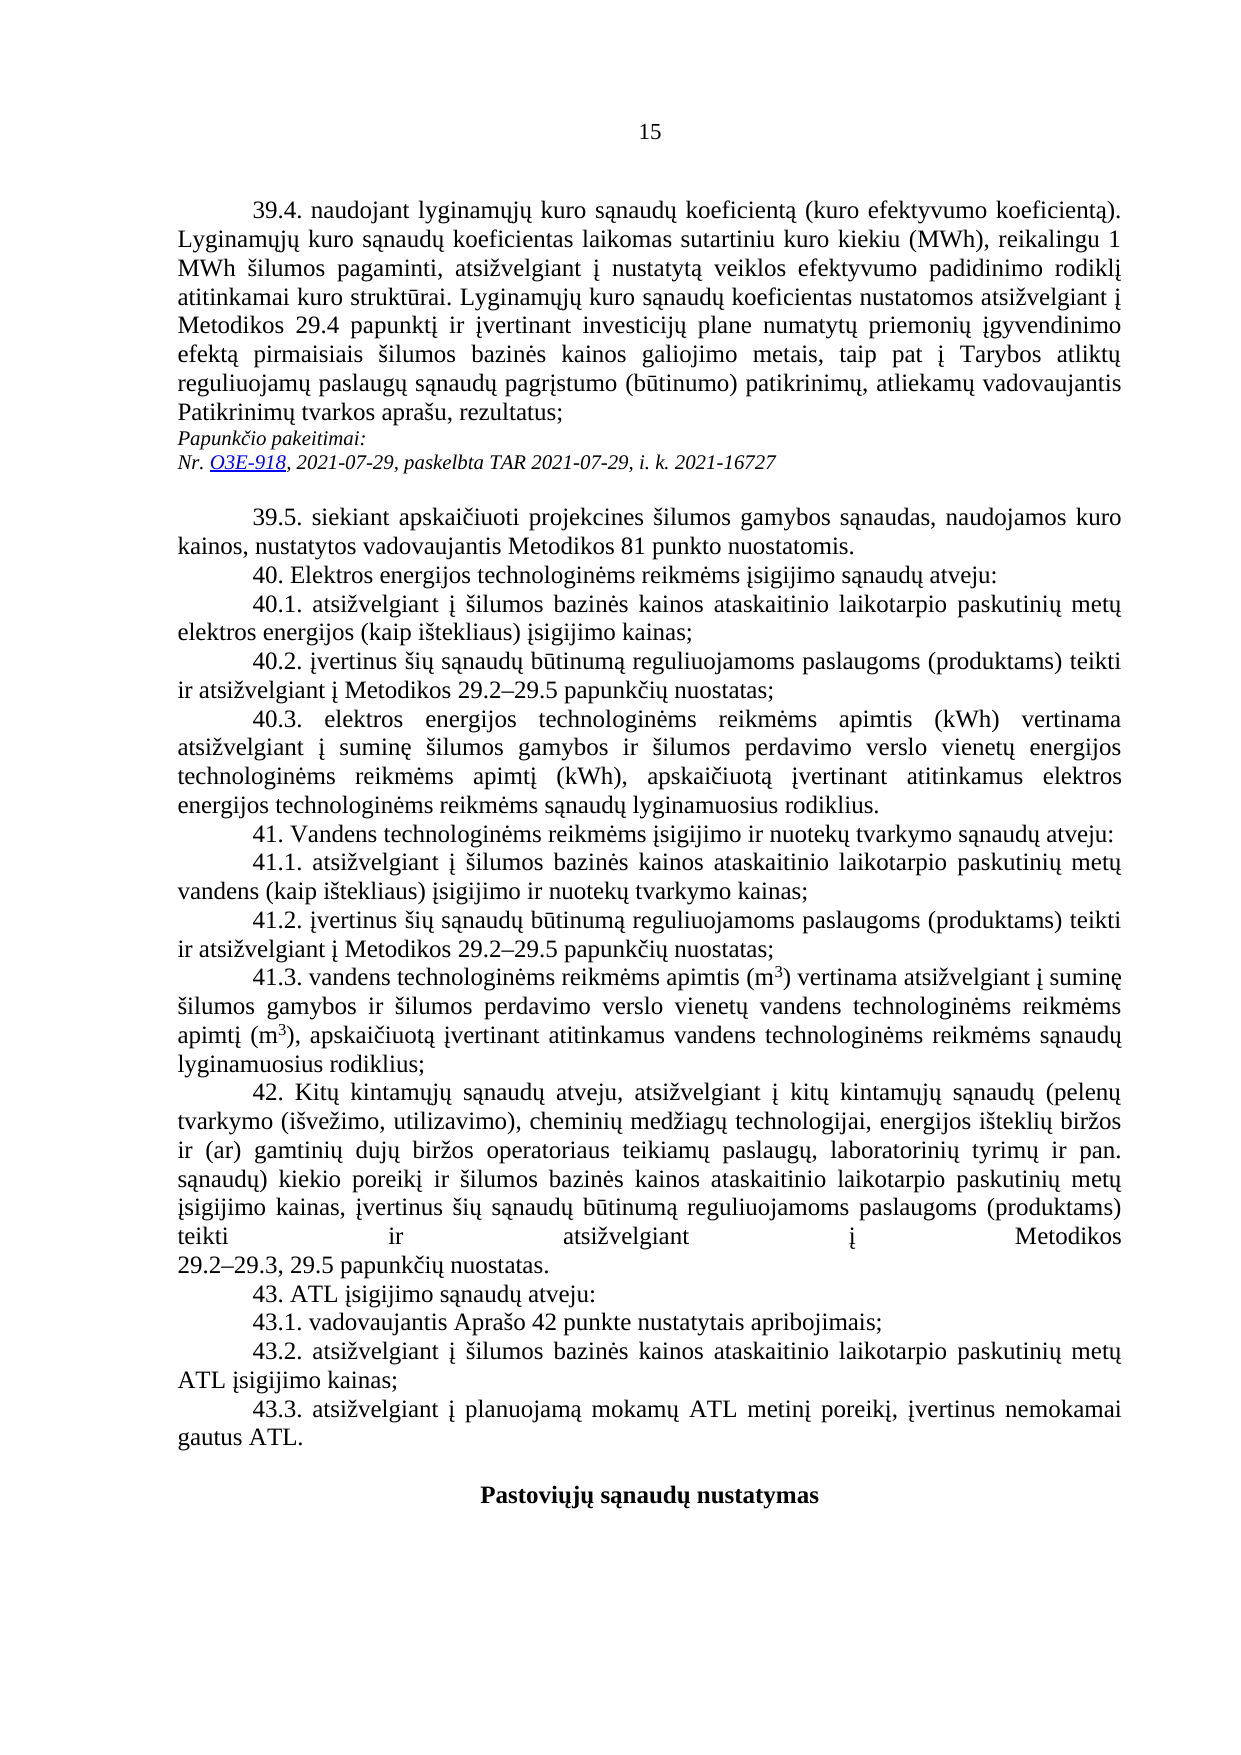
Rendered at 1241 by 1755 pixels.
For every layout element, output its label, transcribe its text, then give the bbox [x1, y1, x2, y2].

text 41. Vandens technologinėms reikmėms įsigijimo ir nuotekų tvarkymo sąnaudų atveju: [177, 819, 1122, 847]
text 43.1. vadovaujantis Aprašo 42 punkte nustatytais apribojimais; [177, 1307, 1122, 1336]
text 43. ATL įsigijimo sąnaudų atveju: [177, 1279, 1122, 1307]
text 40.3. elektros energijos technologinėms reikmėms apimtis (kWh) vertinama atsižvelgiant į suminę šilumos gamybos ir šilumos perdavimo verslo vienetų energijos technologinėms reikmėms apimtį (kWh), apskaičiuotą įvertinant atitinkamus elektros energijos technologinėms reikmėms sąnaudų lyginamuosius rodiklius. [177, 704, 1122, 819]
text 43.3. atsižvelgiant į planuojamą mokamų ATL metinį poreikį, įvertinus nemokamai gautus ATL. [177, 1394, 1122, 1451]
text Nr. O3E-918, 2021-07-29, paskelbta TAR 2021-07-29, i. k. 2021-16727 [177, 449, 1122, 474]
text 42. Kitų kintamųjų sąnaudų atveju, atsižvelgiant į kitų kintamųjų sąnaudų (pelenų tvarkymo (išvežimo, utilizavimo), cheminių medžiagų technologijai, energijos išteklių biržos ir (ar) gamtinių dujų biržos operatoriaus teikiamų paslaugų, laboratorinių tyrimų ir pan. sąnaudų) kiekio poreikį ir šilumos bazinės kainos ataskaitinio laikotarpio paskutinių metų įsigijimo kainas, įvertinus šių sąnaudų būtinumą reguliuojamoms paslaugoms (produktams) teikti ir atsižvelgiant į Metodikos 29.2–29.3, 29.5 papunkčių nuostatas. [177, 1077, 1122, 1279]
text 39.5. siekiant apskaičiuoti projekcines šilumos gamybos sąnaudas, naudojamos kuro kainos, nustatytos vadovaujantis Metodikos 81 punkto nuostatomis. [177, 502, 1122, 560]
text 41.2. įvertinus šių sąnaudų būtinumą reguliuojamoms paslaugoms (produktams) teikti ir atsižvelgiant į Metodikos 29.2–29.5 papunkčių nuostatas; [177, 905, 1122, 962]
text 40. Elektros energijos technologinėms reikmėms įsigijimo sąnaudų atveju: [177, 560, 1122, 589]
text Papunkčio pakeitimai: [177, 426, 1122, 449]
text 43.2. atsižvelgiant į šilumos bazinės kainos ataskaitinio laikotarpio paskutinių metų ATL įsigijimo kainas; [177, 1336, 1122, 1394]
text 41.3. vandens technologinėms reikmėms apimtis (m3) vertinama atsižvelgiant į suminę šilumos gamybos ir šilumos perdavimo verslo vienetų vandens technologinėms reikmėms apimtį (m3), apskaičiuotą įvertinant atitinkamus vandens technologinėms reikmėms sąnaudų lyginamuosius rodiklius; [177, 962, 1122, 1077]
text 41.1. atsižvelgiant į šilumos bazinės kainos ataskaitinio laikotarpio paskutinių metų vandens (kaip ištekliaus) įsigijimo ir nuotekų tvarkymo kainas; [177, 847, 1122, 905]
text 40.2. įvertinus šių sąnaudų būtinumą reguliuojamoms paslaugoms (produktams) teikti ir atsižvelgiant į Metodikos 29.2–29.5 papunkčių nuostatas; [177, 646, 1122, 704]
text 40.1. atsižvelgiant į šilumos bazinės kainos ataskaitinio laikotarpio paskutinių metų elektros energijos (kaip ištekliaus) įsigijimo kainas; [177, 589, 1122, 646]
subtitle Pastoviųjų sąnaudų nustatymas [177, 1480, 1122, 1509]
text 39.4. naudojant lyginamųjų kuro sąnaudų koeficientą (kuro efektyvumo koeficientą). Lyginamųjų kuro sąnaudų koeficientas laikomas sutartiniu kuro kiekiu (MWh), reikalingu 1 MWh šilumos pagaminti, atsižvelgiant į nustatytą veiklos efektyvumo padidinimo rodiklį atitinkamai kuro struktūrai. Lyginamųjų kuro sąnaudų koeficientas nustatomos atsižvelgiant į Metodikos 29.4 papunktį ir įvertinant investicijų plane numatytų priemonių įgyvendinimo efektą pirmaisiais šilumos bazinės kainos galiojimo metais, taip pat į Tarybos atliktų reguliuojamų paslaugų sąnaudų pagrįstumo (būtinumo) patikrinimų, atliekamų vadovaujantis Patikrinimų tvarkos aprašu, rezultatus; [177, 196, 1122, 426]
